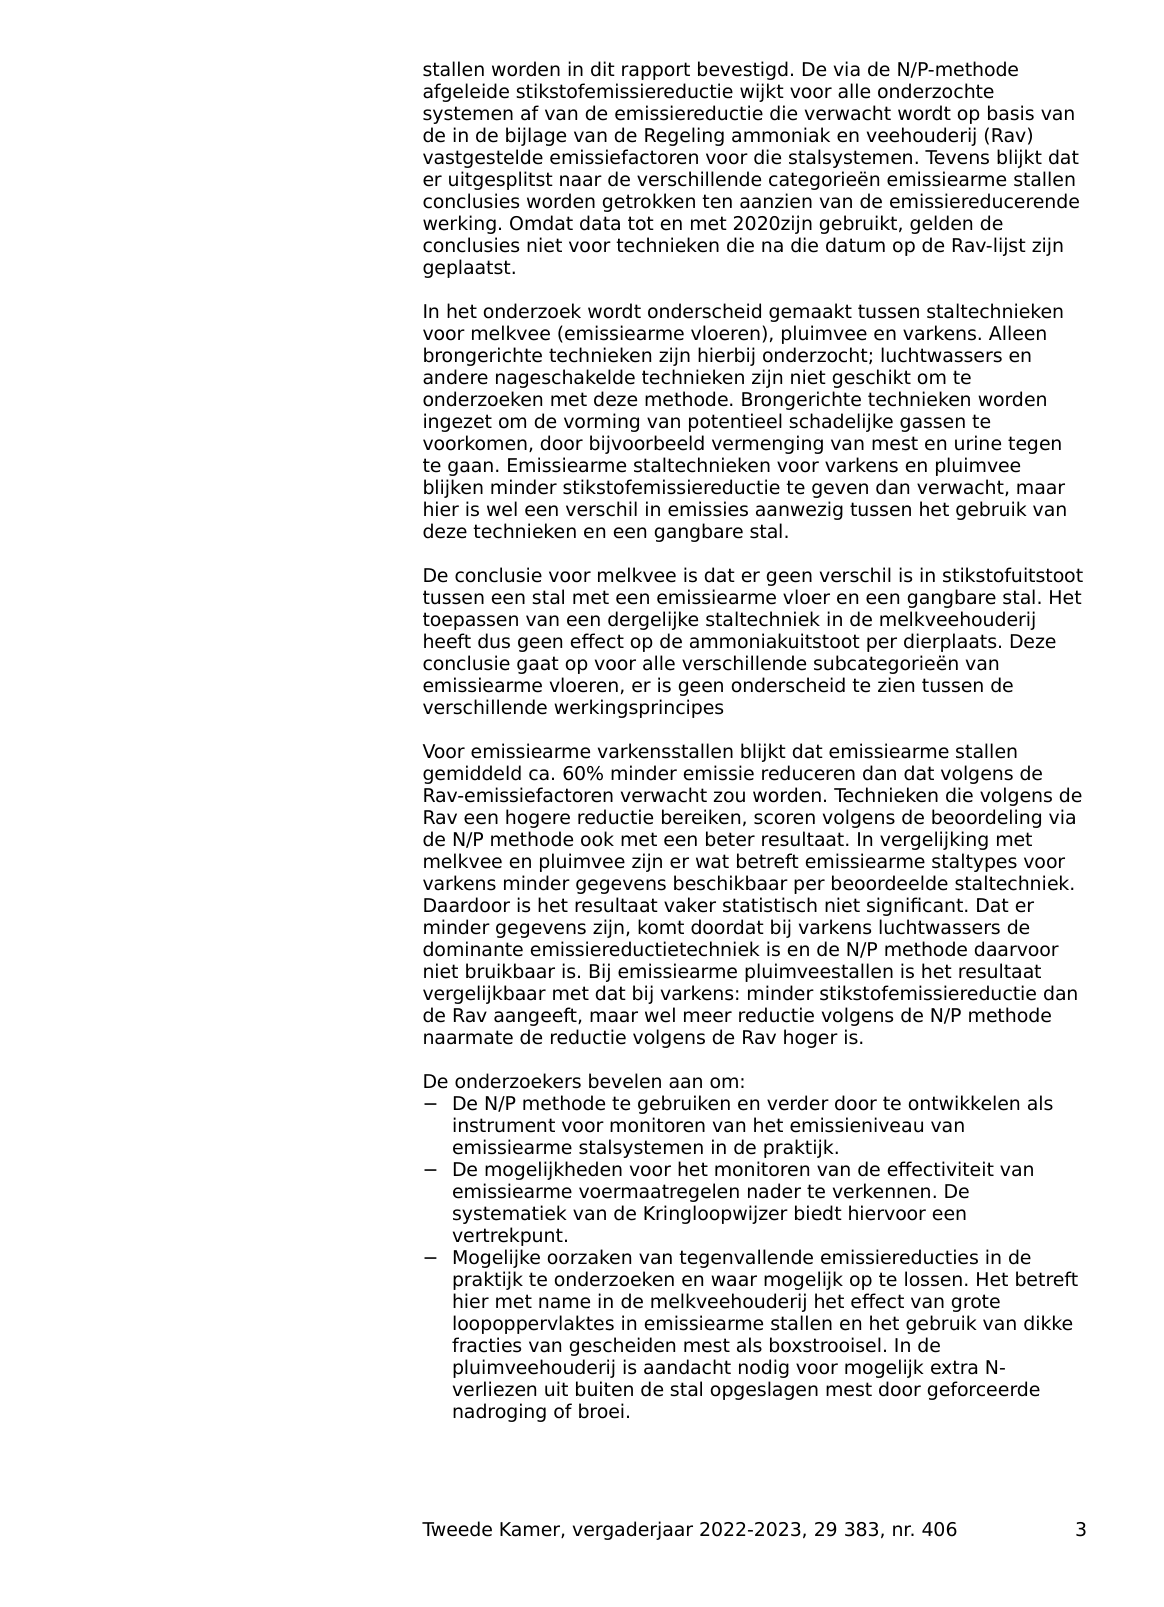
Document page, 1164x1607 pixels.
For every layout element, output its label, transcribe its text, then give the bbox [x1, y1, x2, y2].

text − Mogelijke oorzaken van tegenvallende emissiereducties in de praktijk te onderzoeken en waar mogelijk op te lossen. Het betreft hier met name in de melkveehouderij het effect van grote loopoppervlaktes in emissiearme stallen en het gebruik van dikke fracties van gescheiden mest als boxstrooisel. In de pluimveehouderij is aandacht nodig voor mogelijk extra N-verliezen uit buiten de stal opgeslagen mest door geforceerde nadroging of broei. [422, 1247, 1087, 1423]
text Voor emissiearme varkensstallen blijkt dat emissiearme stallen gemiddeld ca. 60% minder emissie reduceren dan dat volgens de Rav-emissiefactoren verwacht zou worden. Technieken die volgens de Rav een hogere reductie bereiken, scoren volgens de beoordeling via de N/P methode ook met een beter resultaat. In vergelijking met melkvee en pluimvee zijn er wat betreft emissiearme staltypes voor varkens minder gegevens beschikbaar per beoordeelde staltechniek. Daardoor is het resultaat vaker statistisch niet significant. Dat er minder gegevens zijn, komt doordat bij varkens luchtwassers de dominante emissiereductietechniek is en de N/P methode daarvoor niet bruikbaar is. Bij emissiearme pluimveestallen is het resultaat vergelijkbaar met dat bij varkens: minder stikstofemissiereductie dan de Rav aangeeft, maar wel meer reductie volgens de N/P methode naarmate de reductie volgens de Rav hoger is. [422, 741, 1087, 1049]
text De onderzoekers bevelen aan om: [422, 1071, 1087, 1093]
text In het onderzoek wordt onderscheid gemaakt tussen staltechnieken voor melkvee (emissiearme vloeren), pluimvee en varkens. Alleen brongerichte technieken zijn hierbij onderzocht; luchtwassers en andere nageschakelde technieken zijn niet geschikt om te onderzoeken met deze methode. Brongerichte technieken worden ingezet om de vorming van potentieel schadelijke gassen te voorkomen, door bijvoorbeeld vermenging van mest en urine tegen te gaan. Emissiearme staltechnieken voor varkens en pluimvee blijken minder stikstofemissiereductie te geven dan verwacht, maar hier is wel een verschil in emissies aanwezig tussen het gebruik van deze technieken en een gangbare stal. [422, 301, 1087, 543]
text − De N/P methode te gebruiken en verder door te ontwikkelen als instrument voor monitoren van het emissieniveau van emissiearme stalsystemen in de praktijk. [422, 1093, 1087, 1159]
text − De mogelijkheden voor het monitoren van de effectiviteit van emissiearme voermaatregelen nader te verkennen. De systematiek van de Kringloopwijzer biedt hiervoor een vertrekpunt. [422, 1159, 1087, 1247]
text stallen worden in dit rapport bevestigd. De via de N/P-methode afgeleide stikstofemissiereductie wijkt voor alle onderzochte systemen af van de emissiereductie die verwacht wordt op basis van de in de bijlage van de Regeling ammoniak en veehouderij (Rav) vastgestelde emissiefactoren voor die stalsystemen. Tevens blijkt dat er uitgesplitst naar de verschillende categorieën emissiearme stallen conclusies worden getrokken ten aanzien van de emissiereducerende werking. Omdat data tot en met 2020zijn gebruikt, gelden de conclusies niet voor technieken die na die datum op de Rav-lijst zijn geplaatst. [422, 59, 1087, 279]
text De conclusie voor melkvee is dat er geen verschil is in stikstofuitstoot tussen een stal met een emissiearme vloer en een gangbare stal. Het toepassen van een dergelijke staltechniek in de melkveehouderij heeft dus geen effect op de ammoniakuitstoot per dierplaats. Deze conclusie gaat op voor alle verschillende subcategorieën van emissiearme vloeren, er is geen onderscheid te zien tussen de verschillende werkingsprincipes [422, 565, 1087, 719]
